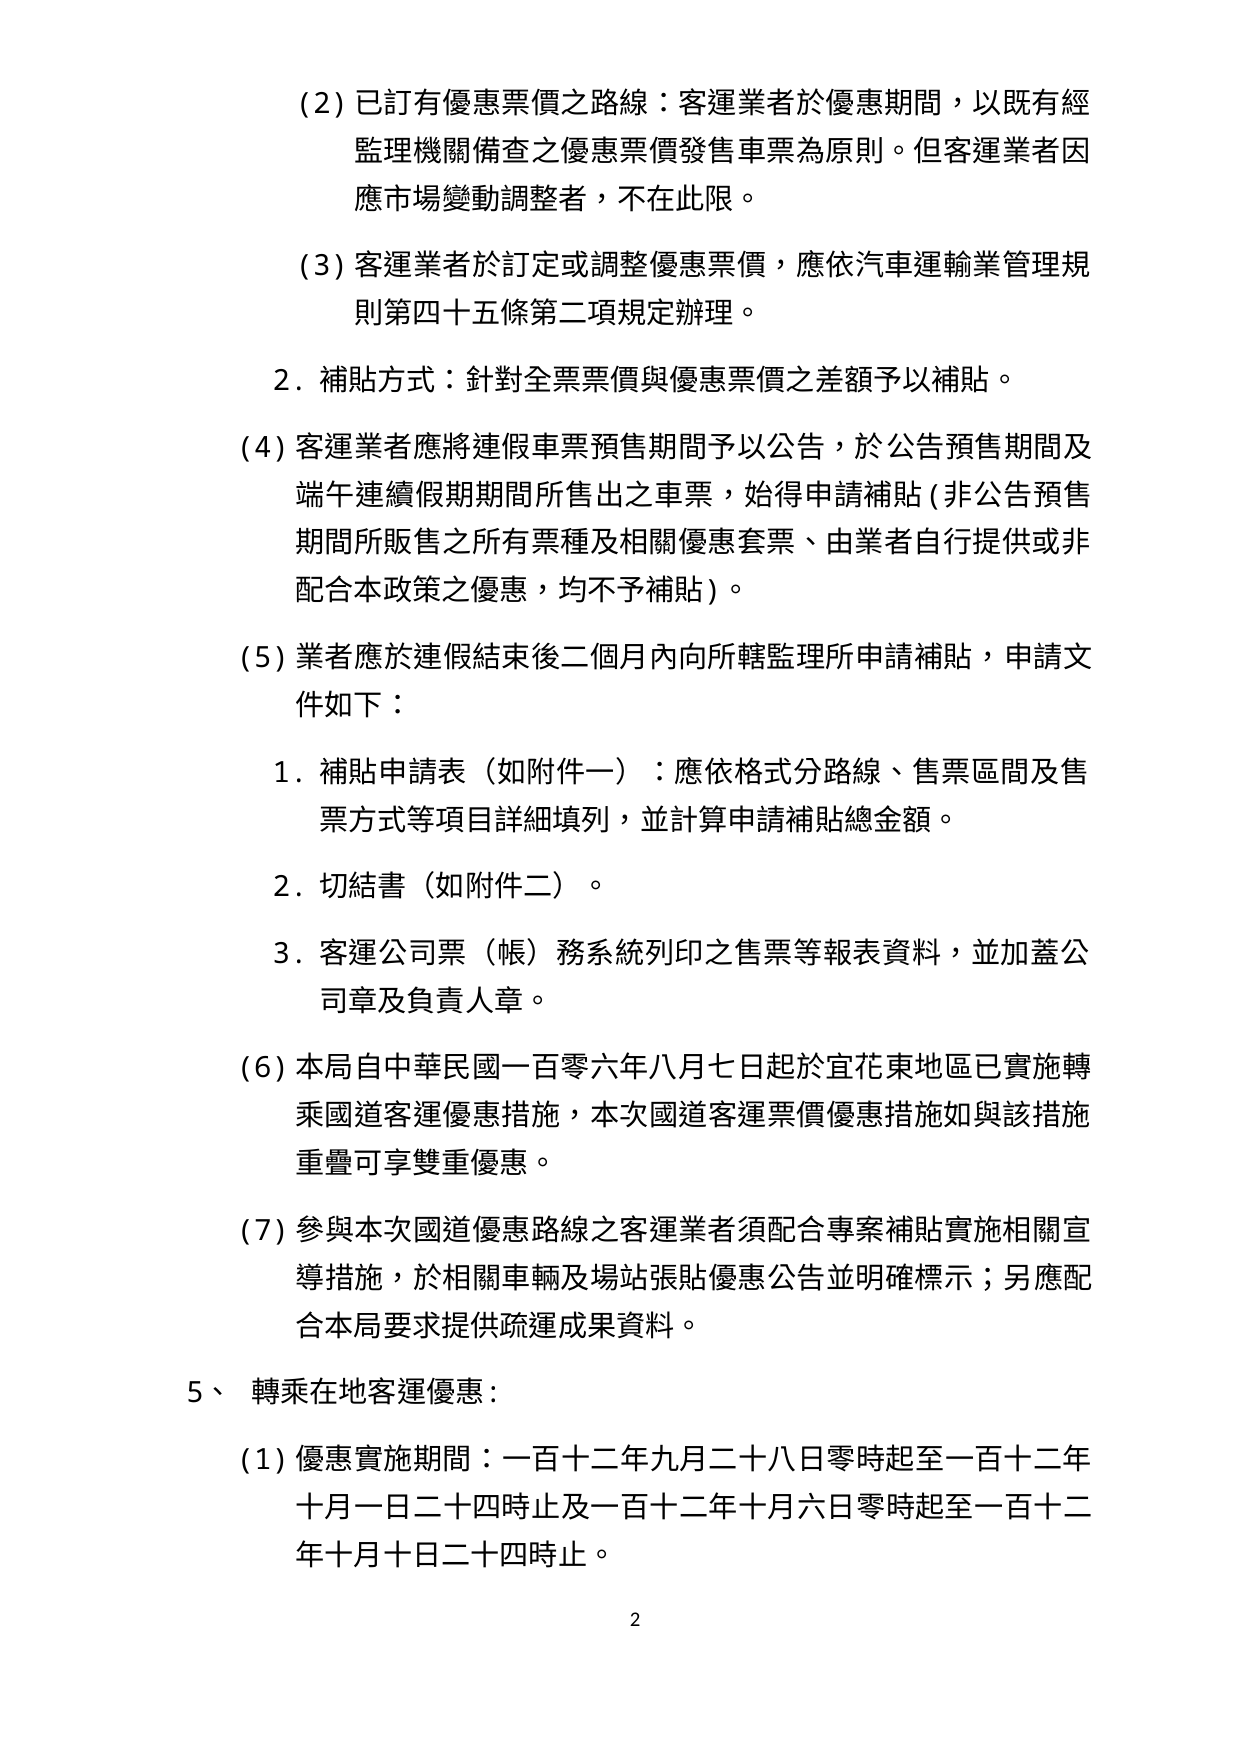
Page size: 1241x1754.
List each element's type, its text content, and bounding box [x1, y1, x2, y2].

list 客運公司票（帳）務系統列印之售票等報表資料，並加蓋公司章及負責人章。 [307, 925, 1092, 1021]
list 補貼方式：針對全票票價與優惠票價之差額予以補貼。 [307, 352, 1092, 400]
list 客運業者應將連假車票預售期間予以公告，於公告預售期間及端午連續假期期間所售出之車票，始得申請補貼(非公告預售期間所販售之所有票種及相關優惠套票、由業者自行提供或非配合本政策之優惠，均不予補貼)。 [236, 419, 1092, 610]
list 已訂有優惠票價之路線：客運業者於優惠期間，以既有經監理機關備查之優惠票價發售車票為原則。但客運業者因應市場變動調整者，不在此限。 [295, 75, 1092, 219]
list 切結書（如附件二）。 [307, 858, 1092, 906]
list 業者應於連假結束後二個月內向所轄監理所申請補貼，申請文件如下： [236, 629, 1092, 725]
list 轉乘在地客運優惠: [186, 1364, 1092, 1412]
list 本局自中華民國一百零六年八月七日起於宜花東地區已實施轉乘國道客運優惠措施，本次國道客運票價優惠措施如與該措施重疊可享雙重優惠。 [236, 1039, 1092, 1183]
list 參與本次國道優惠路線之客運業者須配合專案補貼實施相關宣導措施，於相關車輛及場站張貼優惠公告並明確標示；另應配合本局要求提供疏運成果資料。 [236, 1202, 1092, 1346]
list 優惠實施期間：一百十二年九月二十八日零時起至一百十二年十月一日二十四時止及一百十二年十月六日零時起至一百十二年十月十日二十四時止。 [236, 1431, 1092, 1575]
list 補貼申請表（如附件一）：應依格式分路線、售票區間及售票方式等項目詳細填列，並計算申請補貼總金額。 [307, 744, 1092, 839]
list 客運業者於訂定或調整優惠票價，應依汽車運輸業管理規則第四十五條第二項規定辦理。 [295, 237, 1092, 333]
